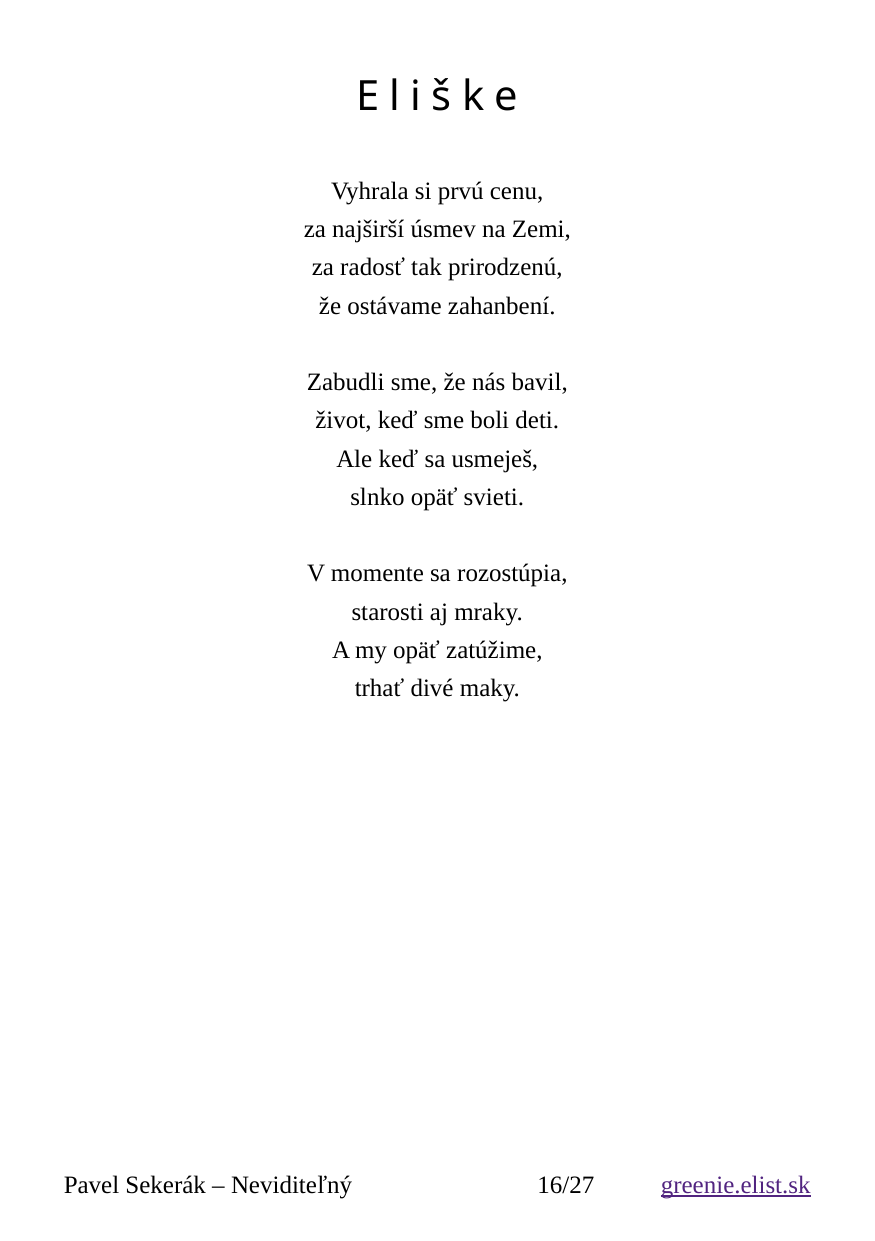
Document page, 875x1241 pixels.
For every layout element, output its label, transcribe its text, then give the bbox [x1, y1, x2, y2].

text A my opäť zatúžime, [41, 635, 833, 663]
text život, keď sme boli deti. [41, 405, 833, 434]
text Vyhrala si prvú cenu, [41, 176, 833, 205]
subtitle Eliške [41, 66, 833, 123]
text za najširší úsmev na Zemi, [41, 214, 833, 243]
text Ale keď sa usmeješ, [41, 444, 833, 472]
text Zabudli sme, že nás bavil, [41, 367, 833, 396]
text V momente sa rozostúpia, [41, 558, 833, 587]
text že ostávame zahanbení. [41, 291, 833, 319]
text slnko opäť svieti. [41, 482, 833, 511]
text trhať divé maky. [41, 673, 833, 702]
text za radosť tak prirodzenú, [41, 252, 833, 281]
text starosti aj mraky. [41, 597, 833, 625]
